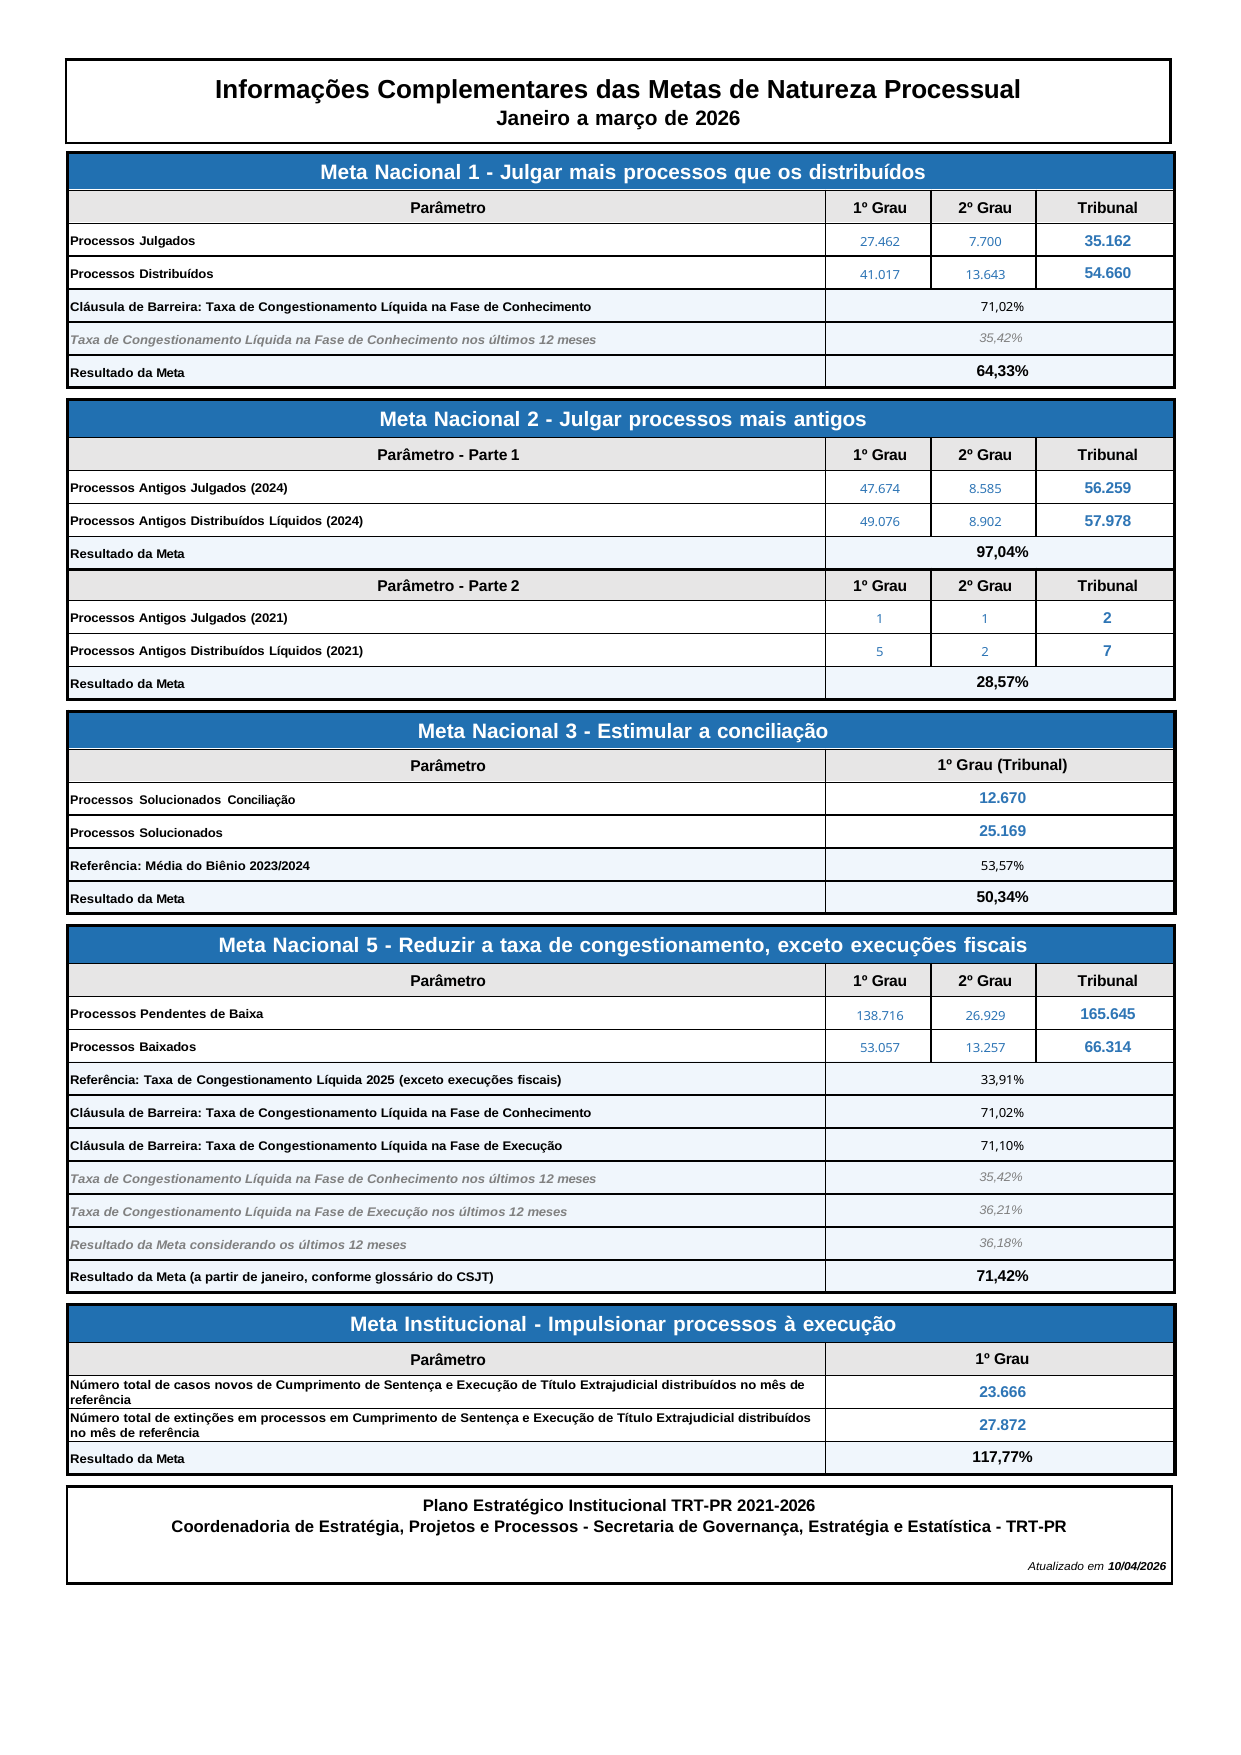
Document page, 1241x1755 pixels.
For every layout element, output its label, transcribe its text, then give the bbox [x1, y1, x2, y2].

table_cell 66.314 [1037, 1030, 1173, 1061]
table_cell 27.462 [826, 224, 930, 255]
table_cell 26.929 [932, 997, 1035, 1028]
table_cell Referência: Média do Biênio 2023/2024 [69, 849, 825, 880]
table_cell Taxa de Congestionamento Líquida na Fase de Conhecimento nos últimos 12 meses [69, 323, 825, 354]
table_cell 2 [1037, 601, 1173, 633]
table_cell 165.645 [1037, 997, 1173, 1028]
table_cell 27.872 [826, 1409, 1173, 1441]
table_cell Parâmetro [69, 191, 825, 222]
table_cell 1º Grau [826, 1343, 1173, 1375]
table_cell 53,57% [826, 849, 1173, 880]
table_cell Resultado da Meta [69, 356, 825, 386]
table_cell 23.666 [826, 1376, 1173, 1408]
table_cell Resultado da Meta considerando os últimos 12 meses [69, 1228, 825, 1259]
table_cell 117,77% [826, 1442, 1173, 1473]
table_cell 36,18% [826, 1228, 1173, 1259]
table_cell Parâmetro - Parte 1 [69, 438, 825, 470]
table_cell 35,42% [826, 323, 1173, 354]
table_cell 71,10% [826, 1129, 1173, 1160]
table_cell Número total de extinções em processos em Cumprimento de Sentença e Execução de Título Extrajudicial distribuídos no mês de referência [69, 1409, 825, 1441]
table_cell Processos Antigos Julgados (2021) [69, 601, 825, 633]
table_cell Resultado da Meta [69, 537, 825, 568]
table_cell 1º Grau [826, 571, 930, 600]
table_cell 2º Grau [932, 964, 1035, 996]
table_cell 7 [1037, 634, 1173, 666]
table_cell Processos Baixados [69, 1030, 825, 1061]
table_cell 1º Grau (Tribunal) [826, 750, 1173, 781]
table_cell 71,02% [826, 290, 1173, 321]
table_cell Parâmetro [69, 750, 825, 781]
table_cell 1º Grau [826, 964, 930, 996]
table_header Meta Nacional 1 - Julgar mais processos que os distribuídos [69, 154, 1173, 189]
table_cell Tribunal [1037, 438, 1173, 470]
table_cell 2º Grau [932, 438, 1035, 470]
table_cell Tribunal [1037, 571, 1173, 600]
table_cell Processos Antigos Distribuídos Líquidos (2024) [69, 504, 825, 536]
table_cell 33,91% [826, 1063, 1173, 1094]
table_cell 97,04% [826, 537, 1173, 568]
text Coordenadoria de Estratégia, Projetos e Processos - Secretaria de Governança, Estratégia e Estatística - TRT-PR [68, 1517, 1170, 1536]
text Janeiro a março de 2026 [68, 106, 1169, 130]
table_cell 71,42% [826, 1261, 1173, 1291]
table_cell Resultado da Meta [69, 667, 825, 698]
table_cell 35.162 [1037, 224, 1173, 255]
table_cell Resultado da Meta (a partir de janeiro, conforme glossário do CSJT) [69, 1261, 825, 1291]
table_cell 53.057 [826, 1030, 930, 1061]
table_cell 13.643 [932, 257, 1035, 288]
table_cell Processos Distribuídos [69, 257, 825, 288]
table_cell 7.700 [932, 224, 1035, 255]
table_cell Parâmetro [69, 964, 825, 996]
table_cell Processos Julgados [69, 224, 825, 255]
table_cell 8.585 [932, 471, 1035, 503]
table_cell 64,33% [826, 356, 1173, 386]
table_cell 36,21% [826, 1195, 1173, 1226]
text Informações Complementares das Metas de Natureza Processual [67, 74, 1169, 104]
table_cell 13.257 [932, 1030, 1035, 1061]
table_cell Processos Antigos Distribuídos Líquidos (2021) [69, 634, 825, 666]
table_cell Cláusula de Barreira: Taxa de Congestionamento Líquida na Fase de Execução [69, 1129, 825, 1160]
table_cell 56.259 [1037, 471, 1173, 503]
text Plano Estratégico Institucional TRT-PR 2021-2026 [68, 1496, 1170, 1515]
table_cell 28,57% [826, 667, 1173, 698]
table_cell Cláusula de Barreira: Taxa de Congestionamento Líquida na Fase de Conhecimento [69, 290, 825, 321]
table_cell Cláusula de Barreira: Taxa de Congestionamento Líquida na Fase de Conhecimento [69, 1096, 825, 1127]
table_cell Parâmetro - Parte 2 [69, 571, 825, 600]
table_cell Tribunal [1037, 191, 1173, 222]
table_cell Tribunal [1037, 964, 1173, 996]
text Atualizado em 10/04/2026 [68, 1559, 1167, 1572]
table_cell Processos Antigos Julgados (2024) [69, 471, 825, 503]
table_cell Processos Solucionados [69, 816, 825, 847]
table_cell 57.978 [1037, 504, 1173, 536]
table_cell 138.716 [826, 997, 930, 1028]
table_cell 2 [932, 634, 1035, 666]
table_cell 5 [826, 634, 930, 666]
table_cell Número total de casos novos de Cumprimento de Sentença e Execução de Título Extrajudicial distribuídos no mês de referência [69, 1376, 825, 1408]
table_cell Taxa de Congestionamento Líquida na Fase de Conhecimento nos últimos 12 meses [69, 1162, 825, 1193]
table_cell 1º Grau [826, 438, 930, 470]
table_cell Processos Pendentes de Baixa [69, 997, 825, 1028]
table_cell 25.169 [826, 816, 1173, 847]
table_cell 8.902 [932, 504, 1035, 536]
table_cell Resultado da Meta [69, 882, 825, 912]
table_cell 50,34% [826, 882, 1173, 912]
table_cell Processos Solucionados Conciliação [69, 783, 825, 814]
table_header Meta Nacional 5 - Reduzir a taxa de congestionamento, exceto execuções fiscais [69, 927, 1173, 963]
table_cell 47.674 [826, 471, 930, 503]
table_cell Parâmetro [69, 1343, 825, 1375]
table_cell Resultado da Meta [69, 1442, 825, 1473]
table_cell 1º Grau [826, 191, 930, 222]
table_header Meta Institucional - Impulsionar processos à execução [69, 1306, 1173, 1342]
table_header Meta Nacional 2 - Julgar processos mais antigos [69, 401, 1173, 437]
table_cell Taxa de Congestionamento Líquida na Fase de Execução nos últimos 12 meses [69, 1195, 825, 1226]
table_cell 1 [826, 601, 930, 633]
table_cell 2º Grau [932, 571, 1035, 600]
table_cell Referência: Taxa de Congestionamento Líquida 2025 (exceto execuções fiscais) [69, 1063, 825, 1094]
table_cell 49.076 [826, 504, 930, 536]
table_cell 12.670 [826, 783, 1173, 814]
table_cell 2º Grau [932, 191, 1035, 222]
table_cell 41.017 [826, 257, 930, 288]
table_cell 54.660 [1037, 257, 1173, 288]
table_cell 71,02% [826, 1096, 1173, 1127]
table_cell 35,42% [826, 1162, 1173, 1193]
table_header Meta Nacional 3 - Estimular a conciliação [69, 713, 1173, 748]
table_cell 1 [932, 601, 1035, 633]
